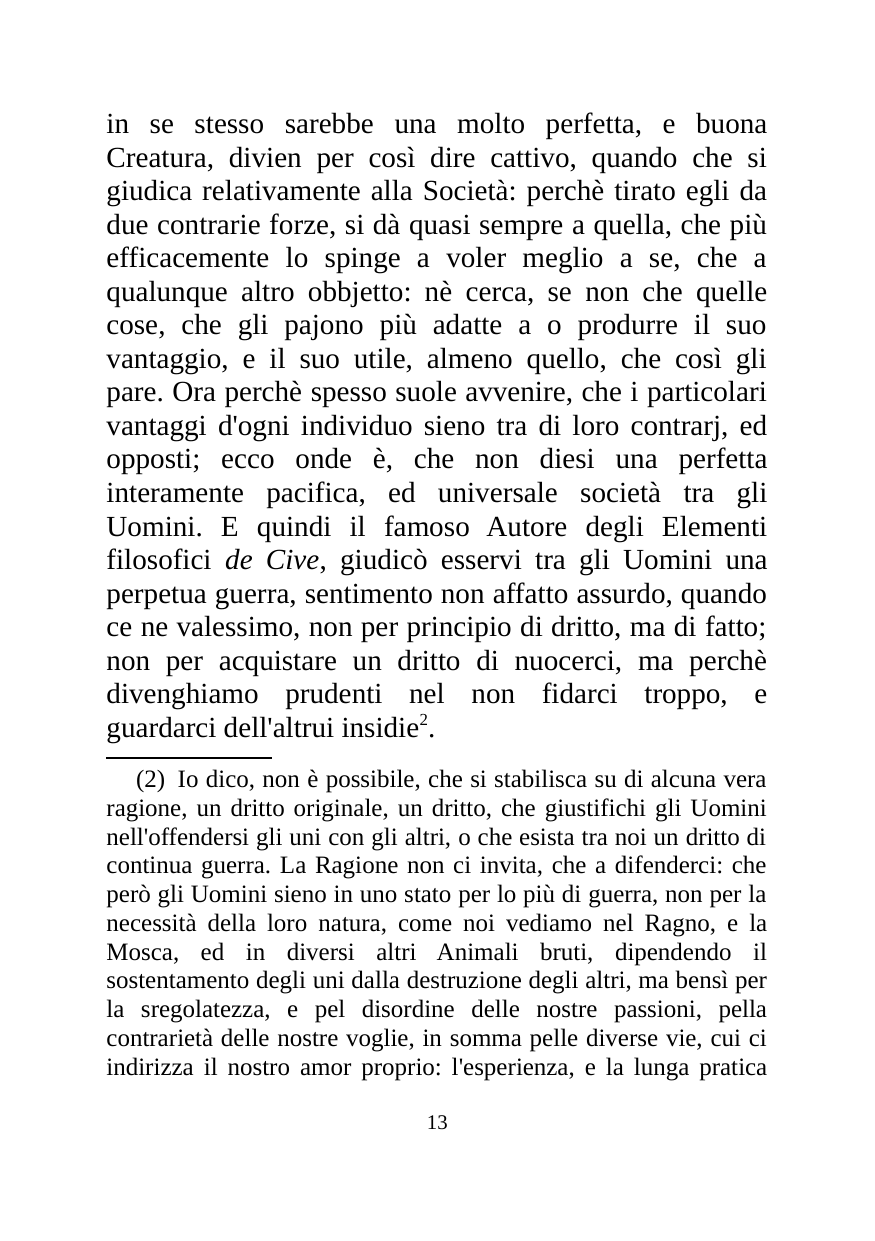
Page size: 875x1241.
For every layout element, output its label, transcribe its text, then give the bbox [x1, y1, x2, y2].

text Io dico, non è possibile, che si stabilisca su di alcuna vera ragione, un dritto originale, un dritto, che giustifichi gli Uomini nell'offendersi gli uni con gli altri, o che esista tra noi un dritto di continua guerra. La Ragione non ci invita, che a difenderci: che però gli Uomini sieno in uno stato per lo più di guerra, non per la necessità della loro natura, come noi vediamo nel Ragno, e la Mosca, ed in diversi altri Animali bruti, dipendendo il sostentamento degli uni dalla destruzione degli altri, ma bensì per la sregolatezza, e pel disordine delle nostre passioni, pella contrarietà delle nostre voglie, in somma pelle diverse vie, cui ci indirizza il nostro amor proprio: l'esperienza, e la lunga pratica [106, 764, 768, 1080]
text in se stesso sarebbe una molto perfetta, e buona Creatura, divien per così dire cattivo, quando che si giudica relativamente alla Società: perchè tirato egli da due contrarie forze, si dà quasi sempre a quella, che più efficacemente lo spinge a voler meglio a se, che a qualunque altro obbjetto: nè cerca, se non che quelle cose, che gli pajono più adatte a o produrre il suo vantaggio, e il suo utile, almeno quello, che così gli pare. Ora perchè spesso suole avvenire, che i particolari vantaggi d'ogni individuo sieno tra di loro contrarj, ed opposti; ecco onde è, che non diesi una perfetta interamente pacifica, ed universale società tra gli Uomini. E quindi il famoso Autore degli Elementi filosofici de Cive, giudicò esservi tra gli Uomini una perpetua guerra, sentimento non affatto assurdo, quando ce ne valessimo, non per principio di dritto, ma di fatto; non per acquistare un dritto di nuocerci, ma perchè divenghiamo prudenti nel non fidarci troppo, e guardarci dell'altrui insidie. [106, 106, 768, 743]
